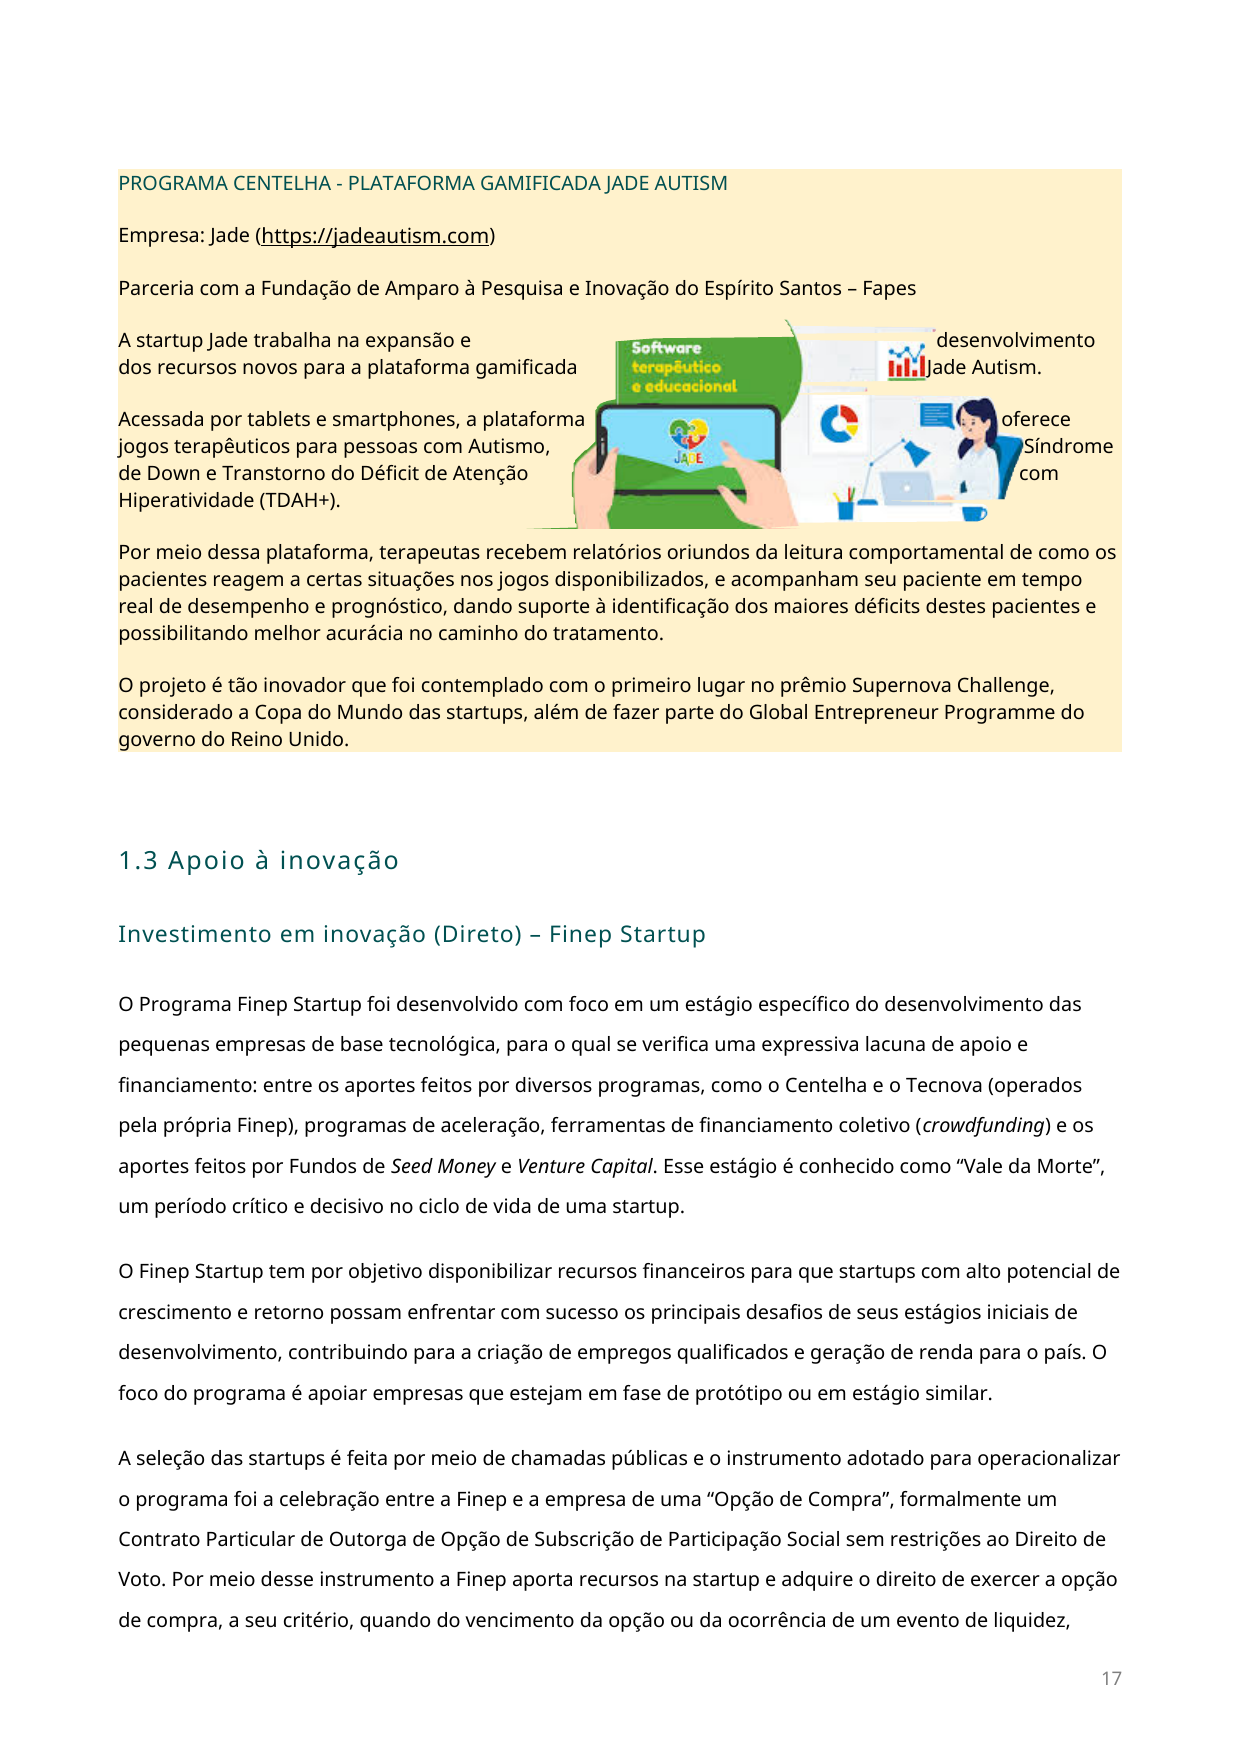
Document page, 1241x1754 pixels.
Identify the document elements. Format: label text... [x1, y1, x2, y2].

text O Programa Finep Startup foi desenvolvido com foco em um estágio específico do desenvolvimento das pequenas empresas de base tecnológica, para o qual se verifica uma expressiva lacuna de apoio e financiamento: entre os aportes feitos por diversos programas, como o Centelha e o Tecnova (operados pela própria Finep), programas de aceleração, ferramentas de financiamento coletivo (crowdfunding) e os aportes feitos por Fundos de Seed Money e Venture Capital. Esse estágio é conhecido como “Vale da Morte”, um período crítico e decisivo no ciclo de vida de uma startup. [118, 990, 1122, 1219]
subtitle Investimento em inovação (Direto) – Finep Startup [118, 918, 1122, 950]
text Empresa: Jade (https://jadeautism.com) [118, 221, 1122, 249]
subtitle 1.3 Apoio à inovação [118, 842, 1122, 876]
text O projeto é tão inovador que foi contemplado com o primeiro lugar no prêmio Supernova Challenge, considerado a Copa do Mundo das startups, além de fazer parte do Global Entrepreneur Programme do governo do Reino Unido. [118, 671, 1122, 752]
text A startup Jade trabalha na expansão e desenvolvimento dos recursos novos para a plataforma gamificada Jade Autism. [118, 326, 793, 380]
text A seleção das startups é feita por meio de chamadas públicas e o instrumento adotado para operacionalizar o programa foi a celebração entre a Finep e a empresa de uma “Opção de Compra”, formalmente um Contrato Particular de Outorga de Opção de Subscrição de Participação Social sem restrições ao Direito de Voto. Por meio desse instrumento a Finep aporta recursos na startup e adquire o direito de exercer a opção de compra, a seu critério, quando do vencimento da opção ou da ocorrência de um evento de liquidez, [118, 1444, 1122, 1633]
text Acessada por tablets e smartphones, a plataforma oferece jogos terapêuticos para pessoas com Autismo, Síndrome de Down e Transtorno do Déficit de Atenção com Hiperatividade (TDAH+). [932, 405, 1122, 513]
text Parceria com a Fundação de Amparo à Pesquisa e Inovação do Espírito Santos – Fapes [118, 274, 1122, 301]
text PROGRAMA CENTELHA - PLATAFORMA GAMIFICADA JADE AUTISM [118, 169, 1122, 196]
text Acessada por tablets e smartphones, a plataforma oferece jogos terapêuticos para pessoas com Autismo, Síndrome de Down e Transtorno do Déficit de Atenção com Hiperatividade (TDAH+). [118, 405, 598, 513]
text O Finep Startup tem por objetivo disponibilizar recursos financeiros para que startups com alto potencial de crescimento e retorno possam enfrentar com sucesso os principais desafios de seus estágios iniciais de desenvolvimento, contribuindo para a criação de empregos qualificados e geração de renda para o país. O foco do programa é apoiar empresas que estejam em fase de protótipo ou em estágio similar. [118, 1258, 1122, 1406]
text Por meio dessa plataforma, terapeutas recebem relatórios oriundos da leitura comportamental de como os pacientes reagem a certas situações nos jogos disponibilizados, e acompanham seu paciente em tempo real de desempenho e prognóstico, dando suporte à identificação dos maiores déficits destes pacientes e possibilitando melhor acurácia no caminho do tratamento. [118, 538, 1122, 646]
text A startup Jade trabalha na expansão e desenvolvimento dos recursos novos para a plataforma gamificada Jade Autism. [797, 326, 1122, 380]
